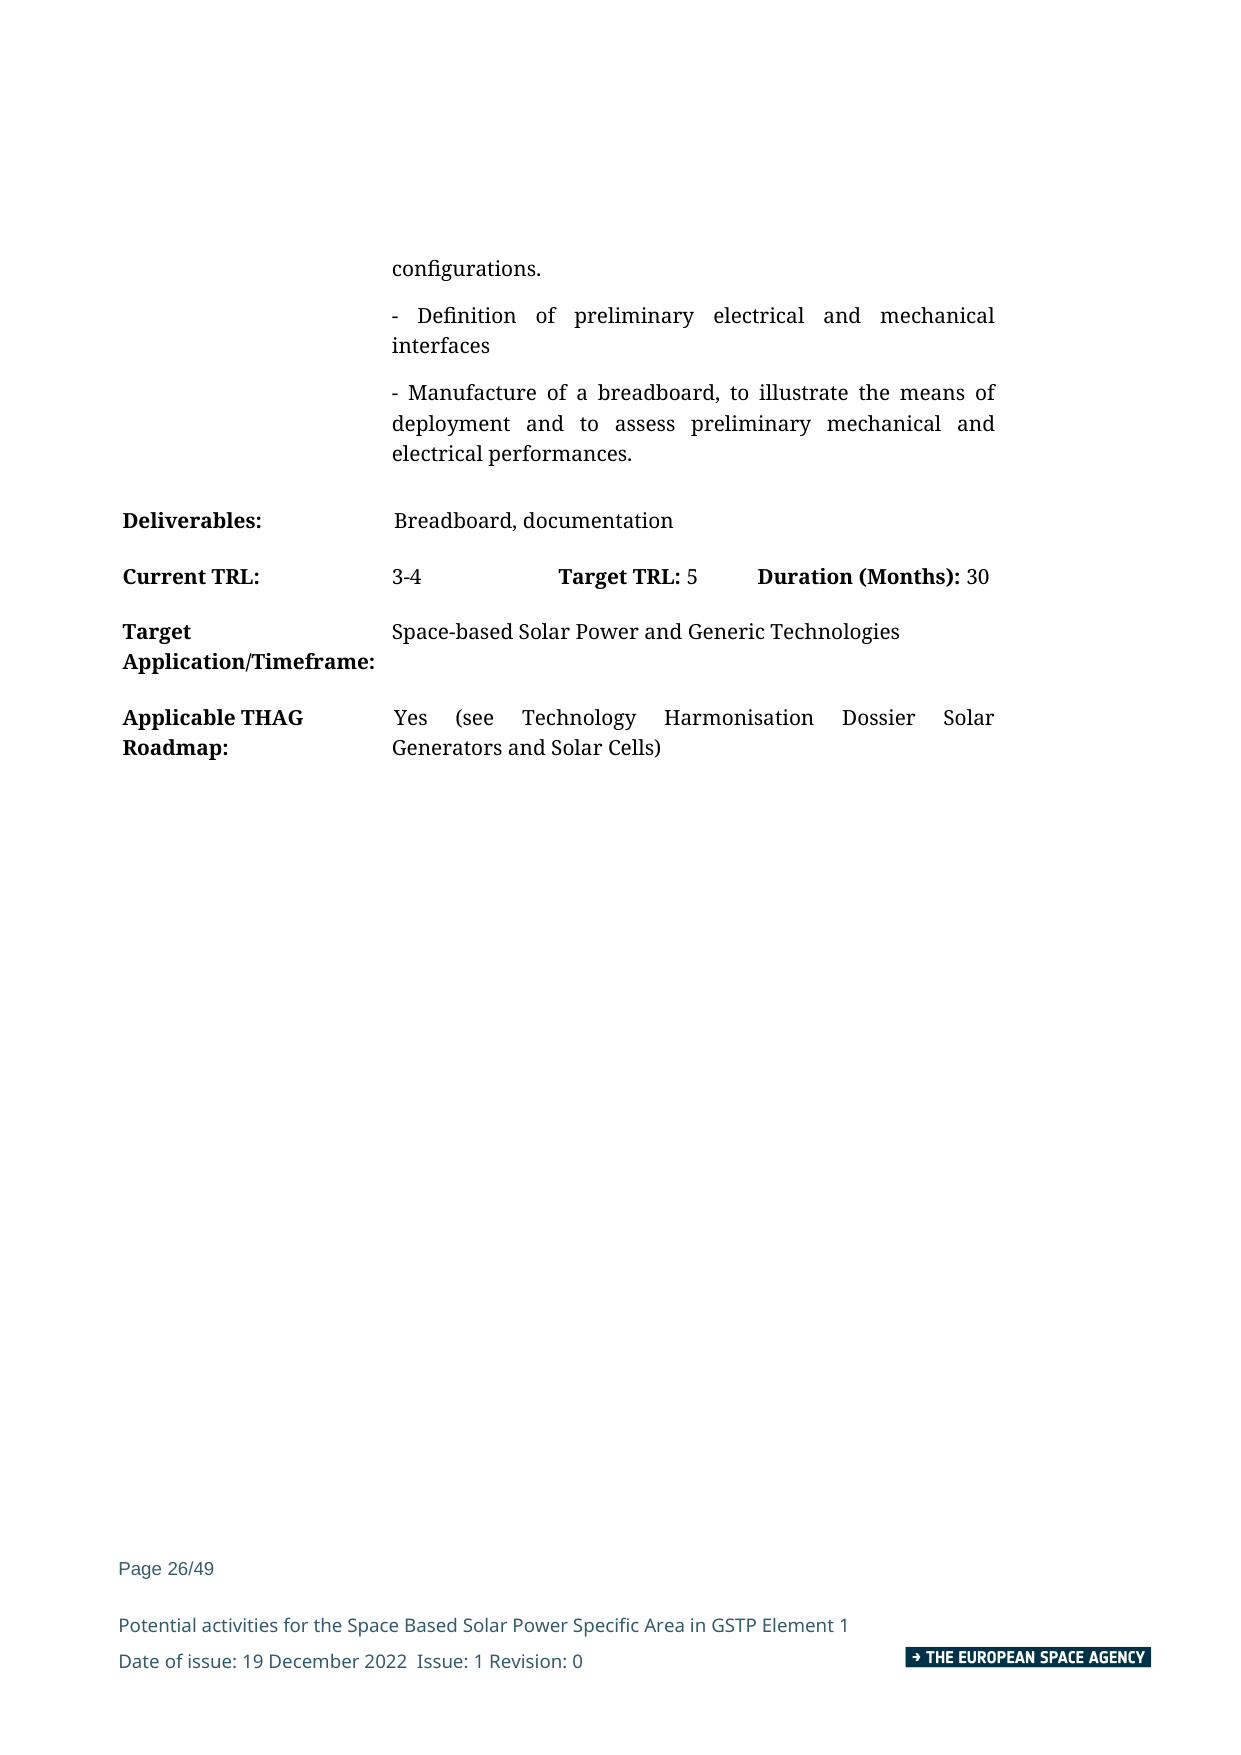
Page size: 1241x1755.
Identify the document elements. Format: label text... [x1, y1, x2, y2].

table_cell Applicable THAG Roadmap: [118, 699, 387, 784]
table_cell Space-based Solar Power and Generic Technologies [388, 613, 999, 699]
table_cell Target Application/Timeframe: [118, 613, 387, 699]
table_cell Breadboard, documentation [388, 490, 999, 558]
table_cell Yes (see Technology Harmonisation Dossier Solar Generators and Solar Cells) [388, 699, 999, 784]
table_cell Current TRL: [118, 558, 387, 613]
table_cell [118, 250, 387, 490]
table_cell Target TRL: 5 [554, 558, 753, 613]
table_cell 3-4 [388, 558, 554, 613]
table_cell Duration (Months): 30 [753, 558, 999, 613]
table_cell Deliverables: [118, 490, 387, 558]
table_cell configurations. - Definition of preliminary electrical and mechanical interfaces - Manufacture of a breadboard, to illustrate the means of deployment and to assess preliminary mechanical and electrical performances. [388, 250, 999, 490]
